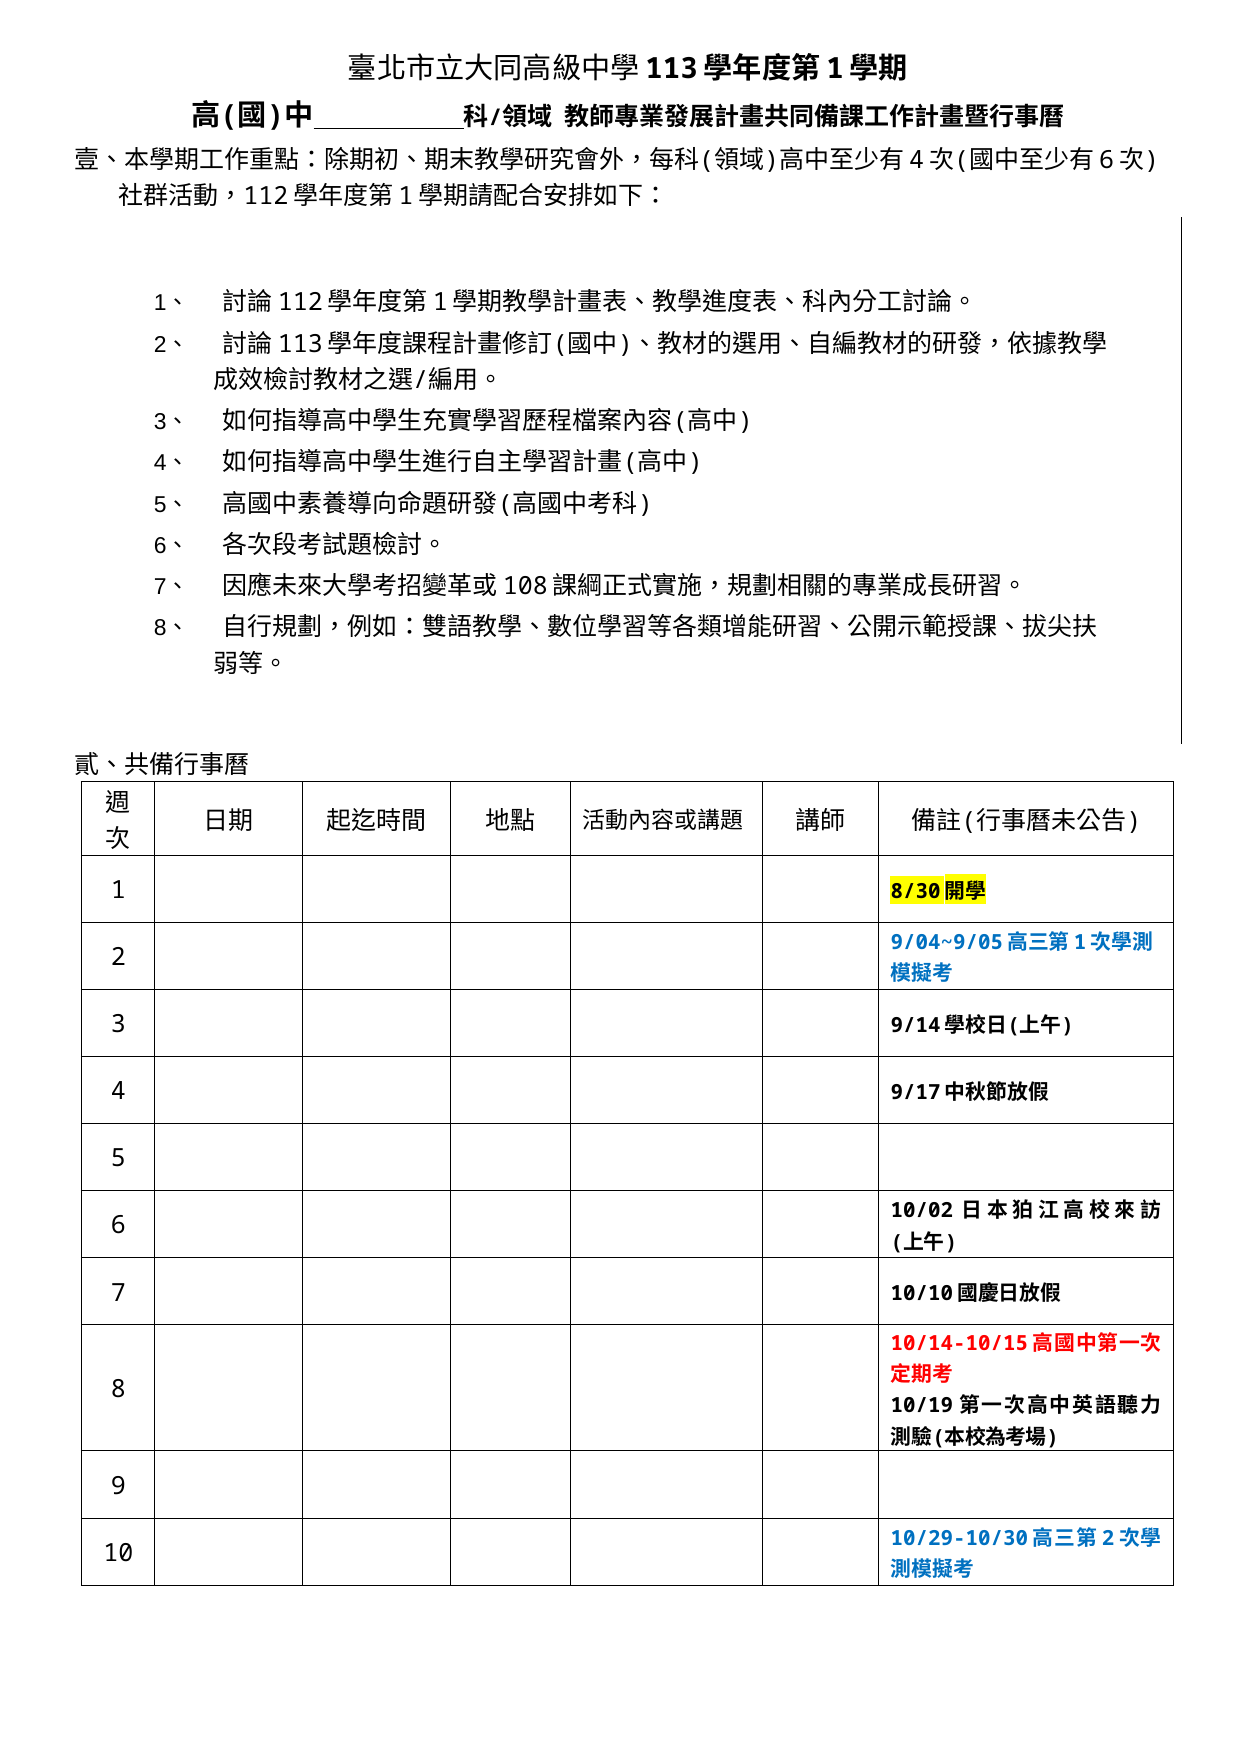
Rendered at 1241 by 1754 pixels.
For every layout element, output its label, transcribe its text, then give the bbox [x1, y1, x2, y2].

table_cell [763, 1124, 878, 1190]
table_cell [879, 1124, 1173, 1190]
table_cell [303, 1191, 450, 1257]
table_cell [763, 1519, 878, 1584]
table_cell [155, 923, 302, 989]
table_header 起迄時間 [303, 782, 450, 855]
table_cell 10/10國慶日放假 [879, 1258, 1173, 1324]
table_cell 10/14-10/15高國中第一次定期考 10/19第一次高中英語聽力測驗(本校為考場) [879, 1325, 1173, 1450]
table_cell 4 [82, 1057, 154, 1123]
table_cell [155, 1057, 302, 1123]
table_cell [763, 1325, 878, 1450]
table_cell [571, 1191, 762, 1257]
table_cell [155, 990, 302, 1056]
table_cell [763, 990, 878, 1056]
table_cell [155, 1124, 302, 1190]
table_cell [763, 1057, 878, 1123]
table_header 週次 [82, 782, 154, 855]
table_cell [155, 1325, 302, 1450]
table_cell [155, 1519, 302, 1584]
table_header 日期 [155, 782, 302, 855]
list 高國中素養導向命題研發(高國中考科) [90, 418, 1180, 459]
text 壹、本學期工作重點：除期初、期末教學研究會外，每科(領域)高中至少有4次(國中至少有6次)社群活動，112學年度第1學期請配合安排如下： [74, 139, 1181, 212]
table_cell [451, 1124, 570, 1190]
list 各次段考試題檢討。 [90, 459, 1180, 500]
table_cell [451, 1451, 570, 1517]
table_cell [451, 1519, 570, 1584]
table_cell [303, 1325, 450, 1450]
table_cell 7 [82, 1258, 154, 1324]
table_cell [155, 1191, 302, 1257]
table_header 講師 [763, 782, 878, 855]
table_cell [571, 990, 762, 1056]
table_cell 10 [82, 1519, 154, 1584]
table_cell [451, 1191, 570, 1257]
table_cell [879, 1451, 1173, 1517]
table_cell [303, 1451, 450, 1517]
table_cell [155, 856, 302, 922]
table_cell 9/14學校日(上午) [879, 990, 1173, 1056]
table_cell [571, 923, 762, 989]
table_cell [303, 990, 450, 1056]
table_cell [571, 1124, 762, 1190]
table_cell [303, 923, 450, 989]
table_header 地點 [451, 782, 570, 855]
table_cell [303, 1519, 450, 1584]
table_cell [571, 1451, 762, 1517]
table_header 活動內容或講題 [571, 782, 762, 855]
table_cell [571, 856, 762, 922]
table_cell [763, 1191, 878, 1257]
list 如何指導高中學生進行自主學習計畫(高中) [90, 377, 1180, 418]
text 臺北市立大同高級中學113學年度第1學期 [74, 44, 1181, 87]
list 因應未來大學考招變革或108課綱正式實施，規劃相關的專業成長研習。 [90, 500, 1180, 542]
table_cell [451, 923, 570, 989]
table_cell [763, 856, 878, 922]
table_cell [571, 1258, 762, 1324]
table_cell [451, 856, 570, 922]
table_cell [155, 1451, 302, 1517]
table_cell [303, 1258, 450, 1324]
table_cell 10/02日本狛江高校來訪 (上午) [879, 1191, 1173, 1257]
table_cell 9 [82, 1451, 154, 1517]
table_cell [451, 1325, 570, 1450]
table_cell 5 [82, 1124, 154, 1190]
table_cell [303, 856, 450, 922]
text 貳、共備行事曆 [74, 745, 1181, 781]
table_cell [451, 990, 570, 1056]
table_cell [571, 1325, 762, 1450]
table_cell [763, 1258, 878, 1324]
list 討論112學年度第1學期教學計畫表、教學進度表、科內分工討論。 [90, 218, 1180, 258]
table_cell [451, 1057, 570, 1123]
table_cell [571, 1519, 762, 1584]
table_cell 2 [82, 923, 154, 989]
table_cell 3 [82, 990, 154, 1056]
list 自行規劃，例如：雙語教學、數位學習等各類增能研習、公開示範授課、拔尖扶弱等。 [90, 542, 1180, 744]
table_cell [451, 1258, 570, 1324]
table_cell [155, 1258, 302, 1324]
text 高(國)中 科/領域 教師專業發展計畫共同備課工作計畫暨行事曆 [74, 92, 1181, 134]
table_cell 9/17中秋節放假 [879, 1057, 1173, 1123]
table_cell [571, 1057, 762, 1123]
list 討論113學年度課程計畫修訂(國中)、教材的選用、自編教材的研發，依據教學成效檢討教材之選/編用。 [90, 258, 1180, 335]
table_cell 8 [82, 1325, 154, 1450]
table_cell 6 [82, 1191, 154, 1257]
table_cell [303, 1057, 450, 1123]
table_cell [763, 923, 878, 989]
table_cell [763, 1451, 878, 1517]
table_cell 8/30開學 [879, 856, 1173, 922]
table_cell 10/29-10/30高三第2次學測模擬考 [879, 1519, 1173, 1584]
list 如何指導高中學生充實學習歷程檔案內容(高中) [90, 335, 1180, 377]
table_cell [303, 1124, 450, 1190]
table_header 備註(行事曆未公告) [879, 782, 1173, 855]
table_cell 1 [82, 856, 154, 922]
table_cell 9/04~9/05高三第1次學測模擬考 [879, 923, 1173, 989]
